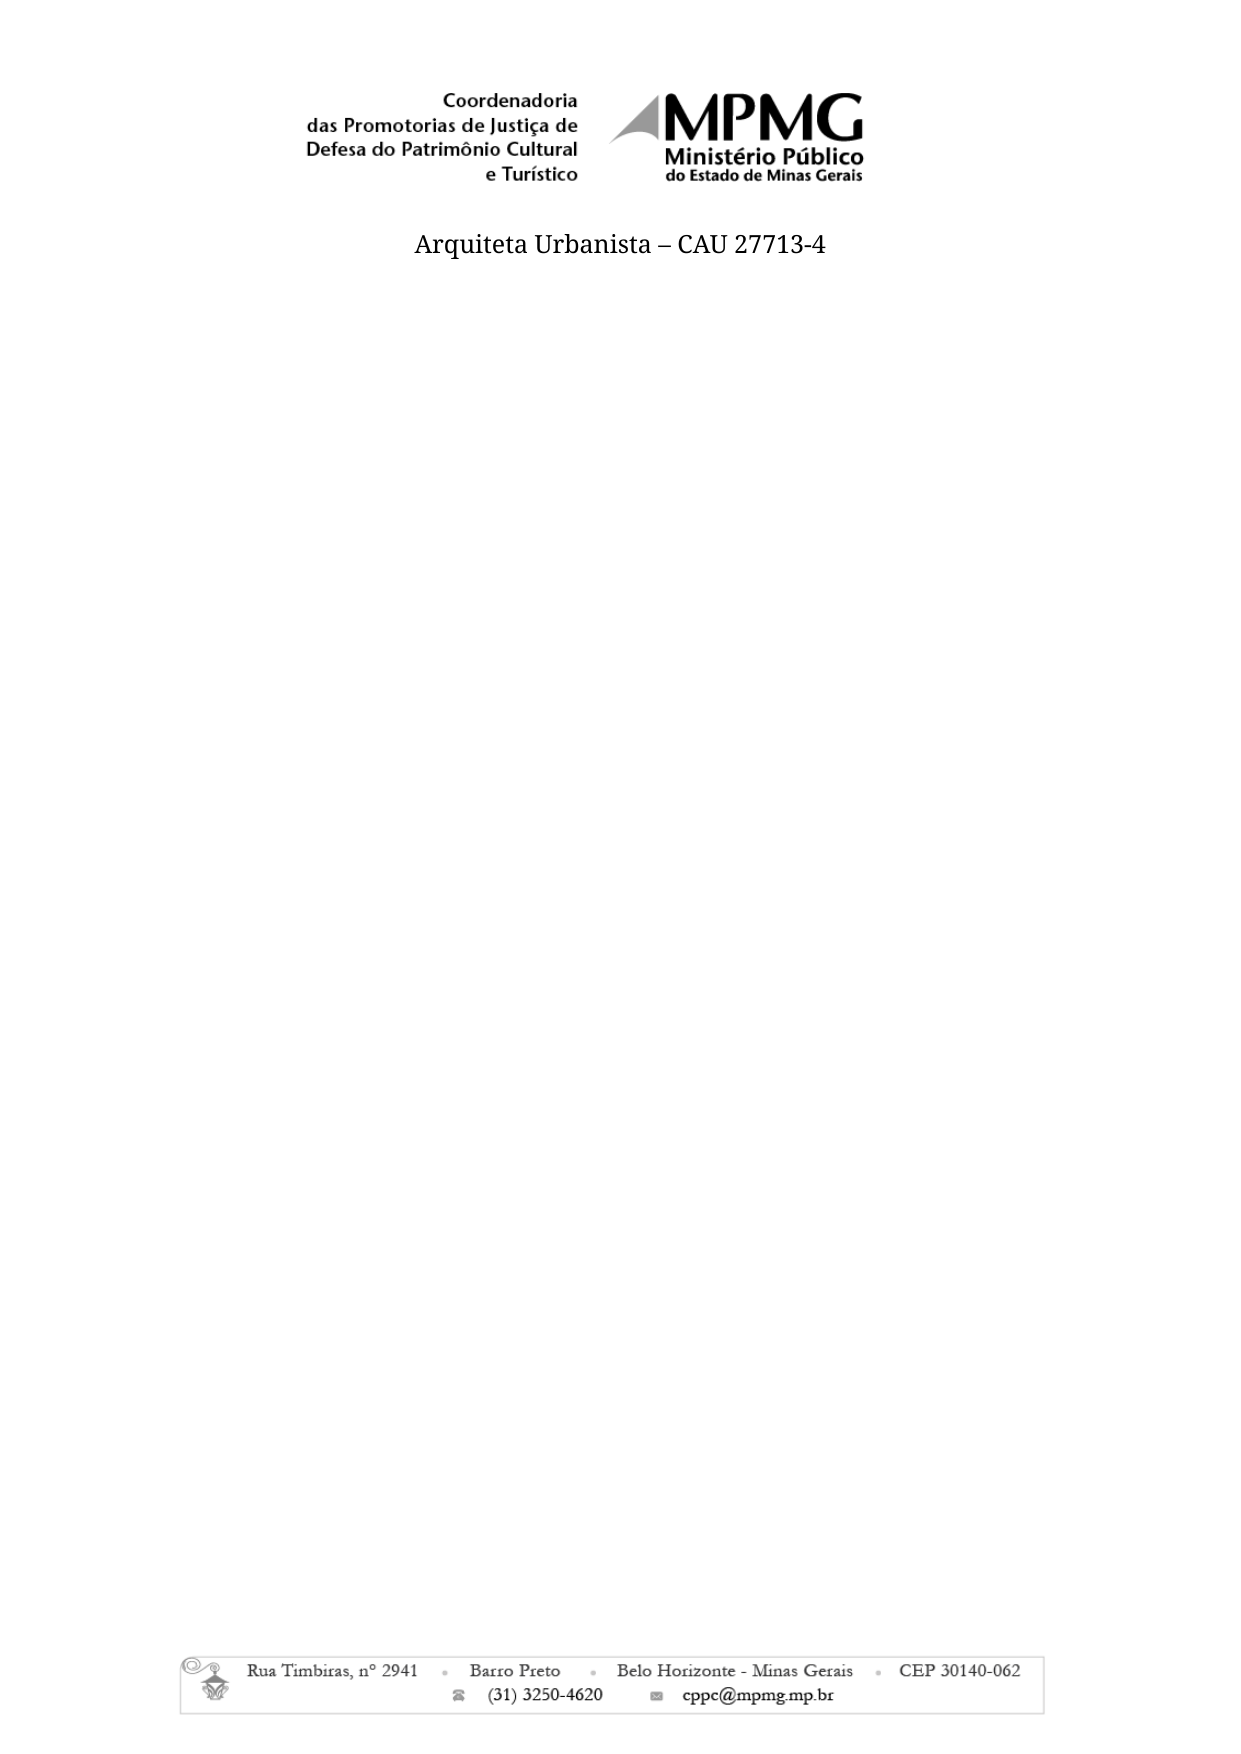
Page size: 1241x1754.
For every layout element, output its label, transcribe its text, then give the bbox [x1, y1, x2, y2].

text Arquiteta Urbanista – CAU 27713-4 [177, 227, 1063, 261]
picture [168, 1648, 1049, 1716]
picture [182, 65, 1058, 198]
